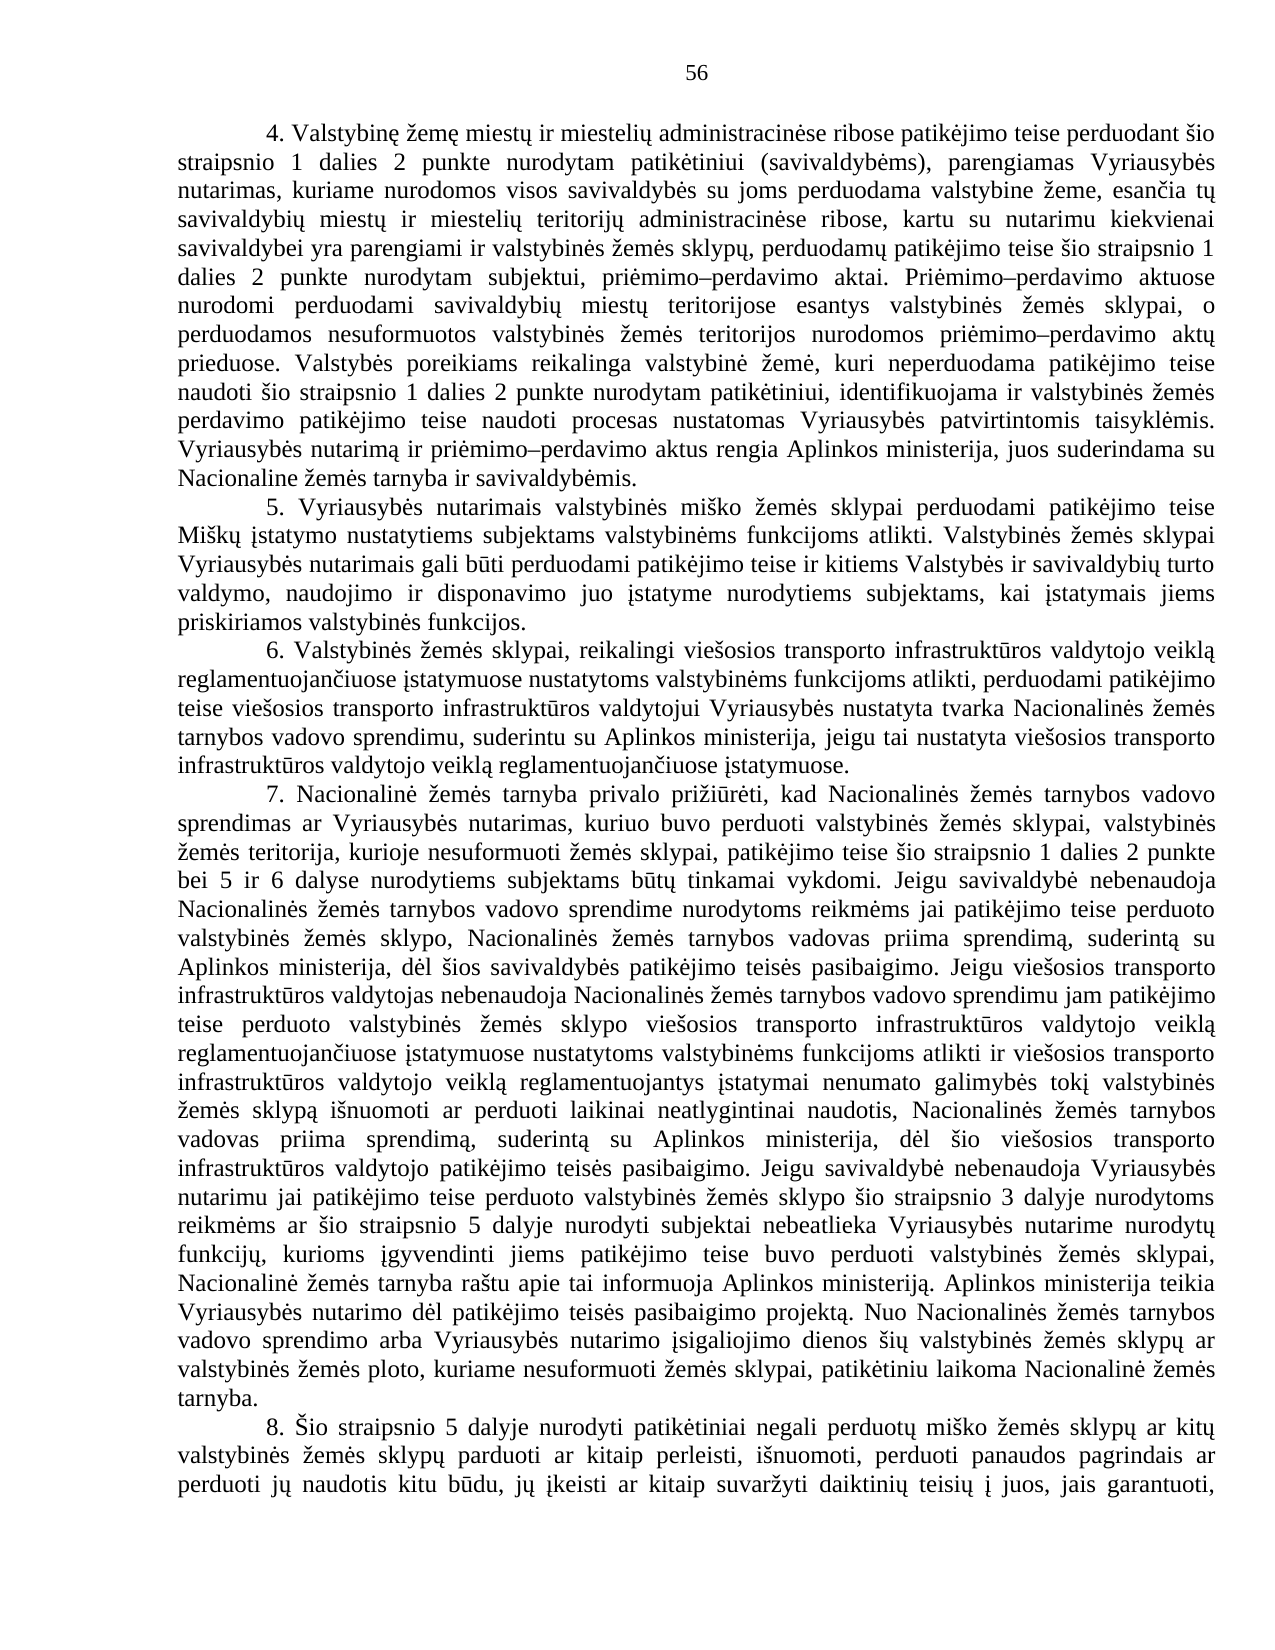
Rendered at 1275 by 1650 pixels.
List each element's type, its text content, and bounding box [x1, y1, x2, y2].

text 8. Šio straipsnio 5 dalyje nurodyti patikėtiniai negali perduotų miško žemės sklypų ar kitų valstybinės žemės sklypų parduoti ar kitaip perleisti, išnuomoti, perduoti panaudos pagrindais ar perduoti jų naudotis kitu būdu, jų įkeisti ar kitaip suvaržyti daiktinių teisių į juos, jais garantuoti, [177, 1412, 1216, 1498]
text 7. Nacionalinė žemės tarnyba privalo prižiūrėti, kad Nacionalinės žemės tarnybos vadovo sprendimas ar Vyriausybės nutarimas, kuriuo buvo perduoti valstybinės žemės sklypai, valstybinės žemės teritorija, kurioje nesuformuoti žemės sklypai, patikėjimo teise šio straipsnio 1 dalies 2 punkte bei 5 ir 6 dalyse nurodytiems subjektams būtų tinkamai vykdomi. Jeigu savivaldybė nebenaudoja Nacionalinės žemės tarnybos vadovo sprendime nurodytoms reikmėms jai patikėjimo teise perduoto valstybinės žemės sklypo, Nacionalinės žemės tarnybos vadovas priima sprendimą, suderintą su Aplinkos ministerija, dėl šios savivaldybės patikėjimo teisės pasibaigimo. Jeigu viešosios transporto infrastruktūros valdytojas nebenaudoja Nacionalinės žemės tarnybos vadovo sprendimu jam patikėjimo teise perduoto valstybinės žemės sklypo viešosios transporto infrastruktūros valdytojo veiklą reglamentuojančiuose įstatymuose nustatytoms valstybinėms funkcijoms atlikti ir viešosios transporto infrastruktūros valdytojo veiklą reglamentuojantys įstatymai nenumato galimybės tokį valstybinės žemės sklypą išnuomoti ar perduoti laikinai neatlygintinai naudotis, Nacionalinės žemės tarnybos vadovas priima sprendimą, suderintą su Aplinkos ministerija, dėl šio viešosios transporto infrastruktūros valdytojo patikėjimo teisės pasibaigimo. Jeigu savivaldybė nebenaudoja Vyriausybės nutarimu jai patikėjimo teise perduoto valstybinės žemės sklypo šio straipsnio 3 dalyje nurodytoms reikmėms ar šio straipsnio 5 dalyje nurodyti subjektai nebeatlieka Vyriausybės nutarime nurodytų funkcijų, kurioms įgyvendinti jiems patikėjimo teise buvo perduoti valstybinės žemės sklypai, Nacionalinė žemės tarnyba raštu apie tai informuoja Aplinkos ministeriją. Aplinkos ministerija teikia Vyriausybės nutarimo dėl patikėjimo teisės pasibaigimo projektą. Nuo Nacionalinės žemės tarnybos vadovo sprendimo arba Vyriausybės nutarimo įsigaliojimo dienos šių valstybinės žemės sklypų ar valstybinės žemės ploto, kuriame nesuformuoti žemės sklypai, patikėtiniu laikoma Nacionalinė žemės tarnyba. [177, 779, 1216, 1412]
text 4. Valstybinę žemę miestų ir miestelių administracinėse ribose patikėjimo teise perduodant šio straipsnio 1 dalies 2 punkte nurodytam patikėtiniui (savivaldybėms), parengiamas Vyriausybės nutarimas, kuriame nurodomos visos savivaldybės su joms perduodama valstybine žeme, esančia tų savivaldybių miestų ir miestelių teritorijų administracinėse ribose, kartu su nutarimu kiekvienai savivaldybei yra parengiami ir valstybinės žemės sklypų, perduodamų patikėjimo teise šio straipsnio 1 dalies 2 punkte nurodytam subjektui, priėmimo–perdavimo aktai. Priėmimo–perdavimo aktuose nurodomi perduodami savivaldybių miestų teritorijose esantys valstybinės žemės sklypai, o perduodamos nesuformuotos valstybinės žemės teritorijos nurodomos priėmimo–perdavimo aktų prieduose. Valstybės poreikiams reikalinga valstybinė žemė, kuri neperduodama patikėjimo teise naudoti šio straipsnio 1 dalies 2 punkte nurodytam patikėtiniui, identifikuojama ir valstybinės žemės perdavimo patikėjimo teise naudoti procesas nustatomas Vyriausybės patvirtintomis taisyklėmis. Vyriausybės nutarimą ir priėmimo–perdavimo aktus rengia Aplinkos ministerija, juos suderindama su Nacionaline žemės tarnyba ir savivaldybėmis. [177, 118, 1216, 492]
text 5. Vyriausybės nutarimais valstybinės miško žemės sklypai perduodami patikėjimo teise Miškų įstatymo nustatytiems subjektams valstybinėms funkcijoms atlikti. Valstybinės žemės sklypai Vyriausybės nutarimais gali būti perduodami patikėjimo teise ir kitiems Valstybės ir savivaldybių turto valdymo, naudojimo ir disponavimo juo įstatyme nurodytiems subjektams, kai įstatymais jiems priskiriamos valstybinės funkcijos. [177, 492, 1216, 636]
text 6. Valstybinės žemės sklypai, reikalingi viešosios transporto infrastruktūros valdytojo veiklą reglamentuojančiuose įstatymuose nustatytoms valstybinėms funkcijoms atlikti, perduodami patikėjimo teise viešosios transporto infrastruktūros valdytojui Vyriausybės nustatyta tvarka Nacionalinės žemės tarnybos vadovo sprendimu, suderintu su Aplinkos ministerija, jeigu tai nustatyta viešosios transporto infrastruktūros valdytojo veiklą reglamentuojančiuose įstatymuose. [177, 636, 1216, 779]
